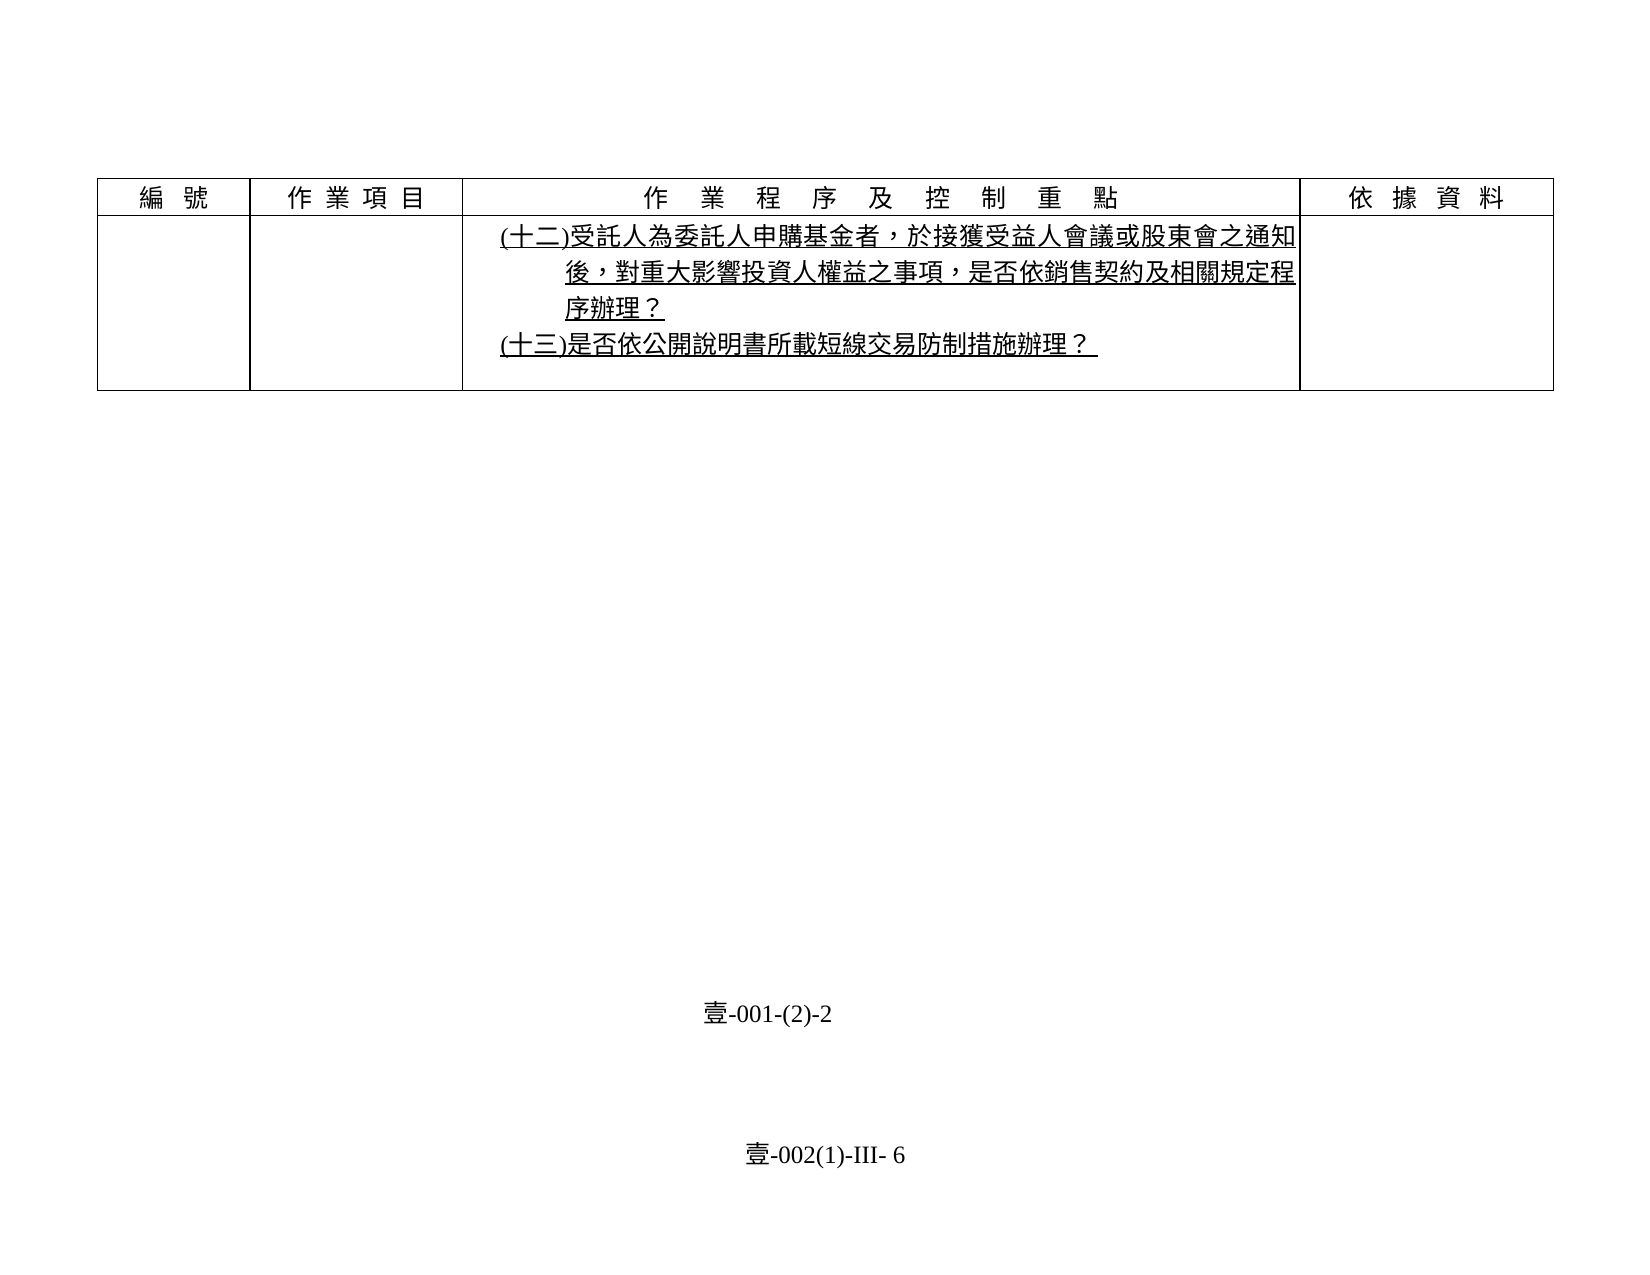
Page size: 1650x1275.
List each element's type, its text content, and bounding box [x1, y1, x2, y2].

table_cell [1301, 216, 1553, 390]
table_cell 本作業項目有關投資證券投資信託事業發行之證券投資信託基金（以下簡稱基金）之種類及範圍、確認作業、會計報告及申報作業、信託財產之評審暨空白信託憑證/存摺之管理等之作業程序與控制重點。 請參照壹-002(1)-Ⅰ投資國外有價證券相關內容辦理。 一、作業程序 (一)與證券投資信託事業簽訂銷售契約。 (二)充分瞭解客戶作業 受託投資基金時應充分知悉並評估客戶之投資知識、投資經驗、財務狀況及其承受投資風險程度。 (三)基金申購、買回或轉換作業 1.基金之申購 (1)應與委託人簽訂特定金錢信託契約。 (2)委託人如首次申購應提出身分證或營利事業登記證明文件，及/或其他相關證明文件，填妥信託契約書、印鑑卡及申購書辦理申購手續；若同一委託人前已開立銀行或信託帳戶，並留存相關資料，可依據該原留資料完成身分證明程序即可。 (3)收妥申購款項，將申購資料鍵入檔案，經主管覆核後，將申購書收執聯或基金存摺交予委託人。 (4)日終製作申購統計表，經主管覆核簽章後傳送證券投資信託事業。 (5)根據證券投資信託事業之確認書及原申購統計表，將單位數、淨值等資料鍵入電腦，分配入各委託人帳戶中，並由主管覆核。 2.基金之買回/轉換 (1)委託人依契約約定方式，辦理買回/轉換。 (2)核對申請書資料及原留印鑑無誤後，將買回/轉換資料鍵入電腦，由主管覆核。 (3)日終製作買回/轉換統計表，經主管覆核簽章後傳送證券投資信託事業。 (4)根據證券投資信託事業回覆之確認書及原申請書資料，製作買回/轉換日報表或基金異動明細表，經主管覆核無誤。 (5)於收到證券投資信託事業匯款後，將款項撥付予各委託人，或轉換後之基金單位數分配予各委託人。 3.作業應注意事項 (1)辦理基金申購、買回事宜，應依據基金公開說明書之記載，公平對待所有基金投資人。 (2)應訂定受理基金申購、買回申請截止時間，除能證明委託人係於受理截止時間前提出申請者外，逾時申請應視為次一營業日之交易。 (3)應於委託人申購或買回申請書或電子文書上，明確註記受理申請之日期及時間。 (4)對於一定金額以上或疑似洗錢之境外基金交易，其申購、買回或轉換應留存完整正確之交易紀錄及憑證，並應依「信託業洗錢防制注意事項」辦理。 (5)應配合執行公開說明書所載短線交易防制措施。 (6)辦理基金銷售業務之人員，不得挪用客戶款項或受益憑證或有其他損及客戶權益之行為。 (四)作業管理 1.受託投資時應交付公開說明書或其他相關資訊予委託人，有關「交付」之方式，應依與證券投資信託事業所訂銷售契約或主管機關其他相關規定辦理。 2. 應妥善保存辦理基金銷售業務之各項憑證，其保存方式及期限，依商業會計法及相關規定辦理。委託人如非以書面方式提出申請者，其相關作業系統須具有明確記載受理申請日期及時間之功能，並保留稽核軌跡，備供查核。 3.本公司及其經理人或受僱人受託投資基金業務時，對於委託人之個人資料、往來交易資料及其相關資料應依相關法規保守秘密。 4.受理委託人基金交易款項之收付應依相關契約約定辦理。 5. 委託人從事基金交易如符合公開說明書短線交易認定標準者，應依規定提供相關資料予證券投資信託事業，並依證券投資信託事業書面指示拒絕該委託人之新增申購。 (五)廣告與促銷活動 從事廣告、公開說明會及其他促銷活動時應依「證券投資信託及顧問法」、「證券投資信託事業募集證券投資信託基金處理準則」及相關規定辦理。 (六)人員遴聘作業 辦理基金銷售業務應有適足之業務人員並符合「證券投資信託事業負責人與業務人員管理規則」所定業務人員之資格條件。 (七)終止辦理基金銷售作業 1.終止辦理基金銷售業務應即通知證券投資信託事業。 2.於終止辦理業務後，轉由其他基金受託機構辦理前，應協助委託人辦理後續基金之買回、轉換或其他相關事宜。 (八)投資人權利行使 受託人為委託人申購基金者，於接獲受益人會議或股東會之通知後，對重大影響投資人權益之事項，應依銷售契約及相關規定程序辦理。 二、控制重點 (一)是否簽訂銷售契約？ (二)特定金錢信託投資之證券投資信託基金，是否報經主管機關核准或申報生效？ (三)受託投資基金是否執行瞭解客戶作業？ (四)委託人申購基金是否留存身分證影本或營利事業登記證明文件，及/或其他相關證明文件，填具信託契約書、印鑑卡及申購書？委託人是否依契約約定方式，辦理買回／轉換？ (五)將申購/買回/轉換資料鍵入電腦是否由主管覆核？ (六)日終製作申購/買回/轉換統計表，是否由主管覆核簽章後於當日傳送證券投資信託事業？ (七)申購/買回/轉換等是否根據證券投資信託事業回覆確認書資料分配予各委託人帳戶內，或製作買回日報表，或將轉換後之基金單位數分配予各委託人，均由主管覆核無誤後辦理？ (八)辦理基金銷售業務之各項憑證，其保存方式及期限，是否依相關規定辦理？委託人如非以書面方式提出申請者，其相關作業系統是否有明確記載受理申請日期及時間之功能，並保留稽核軌跡？ (九)從事基金之廣告、公開說明會及促銷時，是否依相關規定辦理？ (十)辦理基金銷售業務人員是否適足並符合證券投資信託事業負責人與業務人員管理規則所定業務人員之資格條件？ (十一)終止辦理基金之受託業務時，是否通知證券投資信託事業及協助委託人辦理後續基金之買回、轉換或其他相關事宜？ (十二)受託人為委託人申購基金者，於接獲受益人會議或股東會之通知後，對重大影響投資人權益之事項，是否依銷售契約及相關規定程序辦理？ (十三)是否依公開說明書所載短線交易防制措施辦理？ [463, 216, 1299, 390]
table_header 編 號 [98, 179, 249, 215]
table_cell [251, 216, 462, 390]
table_cell [98, 216, 249, 390]
table_header 作 業 程 序 及 控 制 重 點 [463, 179, 1299, 215]
table_header 作 業 項 目 [251, 179, 462, 215]
table_header 依 據 資 料 [1301, 179, 1553, 215]
text 壹-001-(2)-2 [703, 994, 873, 1029]
